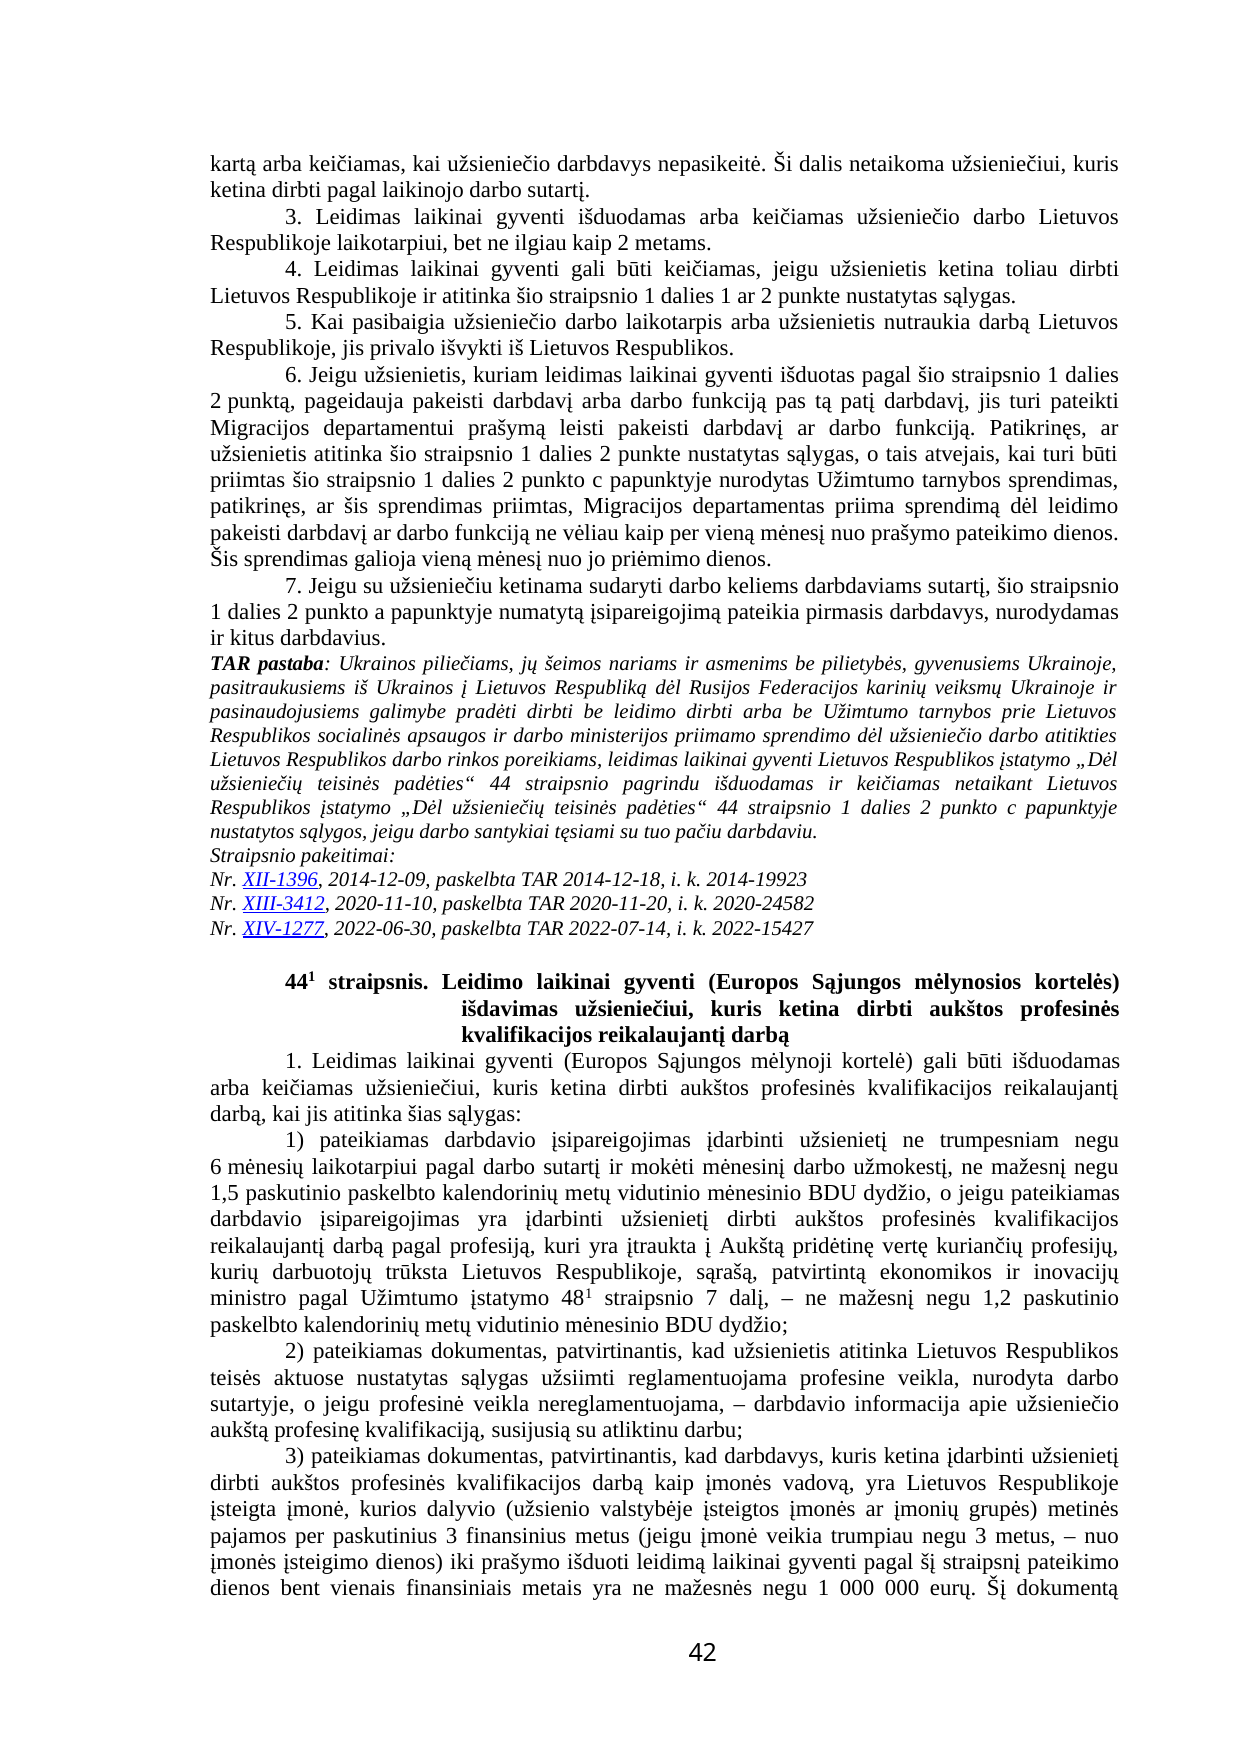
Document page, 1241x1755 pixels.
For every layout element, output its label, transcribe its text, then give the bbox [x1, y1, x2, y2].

text 6. Jeigu užsienietis, kuriam leidimas laikinai gyventi išduotas pagal šio straipsnio 1 dalies 2 punktą, pageidauja pakeisti darbdavį arba darbo funkciją pas tą patį darbdavį, jis turi pateikti Migracijos departamentui prašymą leisti pakeisti darbdavį ar darbo funkciją. Patikrinęs, ar užsienietis atitinka šio straipsnio 1 dalies 2 punkte nustatytas sąlygas, o tais atvejais, kai turi būti priimtas šio straipsnio 1 dalies 2 punkto c papunktyje nurodytas Užimtumo tarnybos sprendimas, patikrinęs, ar šis sprendimas priimtas, Migracijos departamentas priima sprendimą dėl leidimo pakeisti darbdavį ar darbo funkciją ne vėliau kaip per vieną mėnesį nuo prašymo pateikimo dienos. Šis sprendimas galioja vieną mėnesį nuo jo priėmimo dienos. [210, 361, 1120, 572]
text Straipsnio pakeitimai: [210, 843, 1120, 867]
text 4. Leidimas laikinai gyventi gali būti keičiamas, jeigu užsienietis ketina toliau dirbti Lietuvos Respublikoje ir atitinka šio straipsnio 1 dalies 1 ar 2 punkte nustatytas sąlygas. [210, 255, 1120, 308]
text Nr. XIII-3412, 2020-11-10, paskelbta TAR 2020-11-20, i. k. 2020-24582 [210, 891, 1120, 915]
text Nr. XII-1396, 2014-12-09, paskelbta TAR 2014-12-18, i. k. 2014-19923 [210, 867, 1120, 891]
text 2) pateikiamas dokumentas, patvirtinantis, kad užsienietis atitinka Lietuvos Respublikos teisės aktuose nustatytas sąlygas užsiimti reglamentuojama profesine veikla, nurodyta darbo sutartyje, o jeigu profesinė veikla nereglamentuojama, – darbdavio informacija apie užsieniečio aukštą profesinę kvalifikaciją, susijusią su atliktinu darbu; [210, 1337, 1120, 1443]
text kartą arba keičiamas, kai užsieniečio darbdavys nepasikeitė. Ši dalis netaikoma užsieniečiui, kuris ketina dirbti pagal laikinojo darbo sutartį. [210, 150, 1120, 203]
text 7. Jeigu su užsieniečiu ketinama sudaryti darbo keliems darbdaviams sutartį, šio straipsnio 1 dalies 2 punkto a papunktyje numatytą įsipareigojimą pateikia pirmasis darbdavys, nurodydamas ir kitus darbdavius. [210, 572, 1120, 651]
text Nr. XIV-1277, 2022-06-30, paskelbta TAR 2022-07-14, i. k. 2022-15427 [210, 915, 1120, 939]
text 5. Kai pasibaigia užsieniečio darbo laikotarpis arba užsienietis nutraukia darbą Lietuvos Respublikoje, jis privalo išvykti iš Lietuvos Respublikos. [210, 308, 1120, 361]
text 3. Leidimas laikinai gyventi išduodamas arba keičiamas užsieniečio darbo Lietuvos Respublikoje laikotarpiui, bet ne ilgiau kaip 2 metams. [210, 203, 1120, 255]
text TAR pastaba: Ukrainos piliečiams, jų šeimos nariams ir asmenims be pilietybės, gyvenusiems Ukrainoje, pasitraukusiems iš Ukrainos į Lietuvos Respubliką dėl Rusijos Federacijos karinių veiksmų Ukrainoje ir pasinaudojusiems galimybe pradėti dirbti be leidimo dirbti arba be Užimtumo tarnybos prie Lietuvos Respublikos socialinės apsaugos ir darbo ministerijos priimamo sprendimo dėl užsieniečio darbo atitikties Lietuvos Respublikos darbo rinkos poreikiams, leidimas laikinai gyventi Lietuvos Respublikos įstatymo „Dėl užsieniečių teisinės padėties“ 44 straipsnio pagrindu išduodamas ir keičiamas netaikant Lietuvos Respublikos įstatymo „Dėl užsieniečių teisinės padėties“ 44 straipsnio 1 dalies 2 punkto c papunktyje nustatytos sąlygos, jeigu darbo santykiai tęsiami su tuo pačiu darbdaviu. [210, 651, 1120, 843]
text 1. Leidimas laikinai gyventi (Europos Sąjungos mėlynoji kortelė) gali būti išduodamas arba keičiamas užsieniečiui, kuris ketina dirbti aukštos profesinės kvalifikacijos reikalaujantį darbą, kai jis atitinka šias sąlygas: [210, 1047, 1120, 1126]
text 1) pateikiamas darbdavio įsipareigojimas įdarbinti užsienietį ne trumpesniam negu 6 mėnesių laikotarpiui pagal darbo sutartį ir mokėti mėnesinį darbo užmokestį, ne mažesnį negu 1,5 paskutinio paskelbto kalendorinių metų vidutinio mėnesinio BDU dydžio, o jeigu pateikiamas darbdavio įsipareigojimas yra įdarbinti užsienietį dirbti aukštos profesinės kvalifikacijos reikalaujantį darbą pagal profesiją, kuri yra įtraukta į Aukštą pridėtinę vertę kuriančių profesijų, kurių darbuotojų trūksta Lietuvos Respublikoje, sąrašą, patvirtintą ekonomikos ir inovacijų ministro pagal Užimtumo įstatymo 481 straipsnio 7 dalį, – ne mažesnį negu 1,2 paskutinio paskelbto kalendorinių metų vidutinio mėnesinio BDU dydžio; [210, 1126, 1120, 1337]
text 441 straipsnis. Leidimo laikinai gyventi (Europos Sąjungos mėlynosios kortelės) išdavimas užsieniečiui, kuris ketina dirbti aukštos profesinės kvalifikacijos reikalaujantį darbą [285, 968, 1120, 1047]
text 3) pateikiamas dokumentas, patvirtinantis, kad darbdavys, kuris ketina įdarbinti užsienietį dirbti aukštos profesinės kvalifikacijos darbą kaip įmonės vadovą, yra Lietuvos Respublikoje įsteigta įmonė, kurios dalyvio (užsienio valstybėje įsteigtos įmonės ar įmonių grupės) metinės pajamos per paskutinius 3 finansinius metus (jeigu įmonė veikia trumpiau negu 3 metus, – nuo įmonės įsteigimo dienos) iki prašymo išduoti leidimą laikinai gyventi pagal šį straipsnį pateikimo dienos bent vienais finansiniais metais yra ne mažesnės negu 1 000 000 eurų. Šį dokumentą [210, 1443, 1120, 1601]
